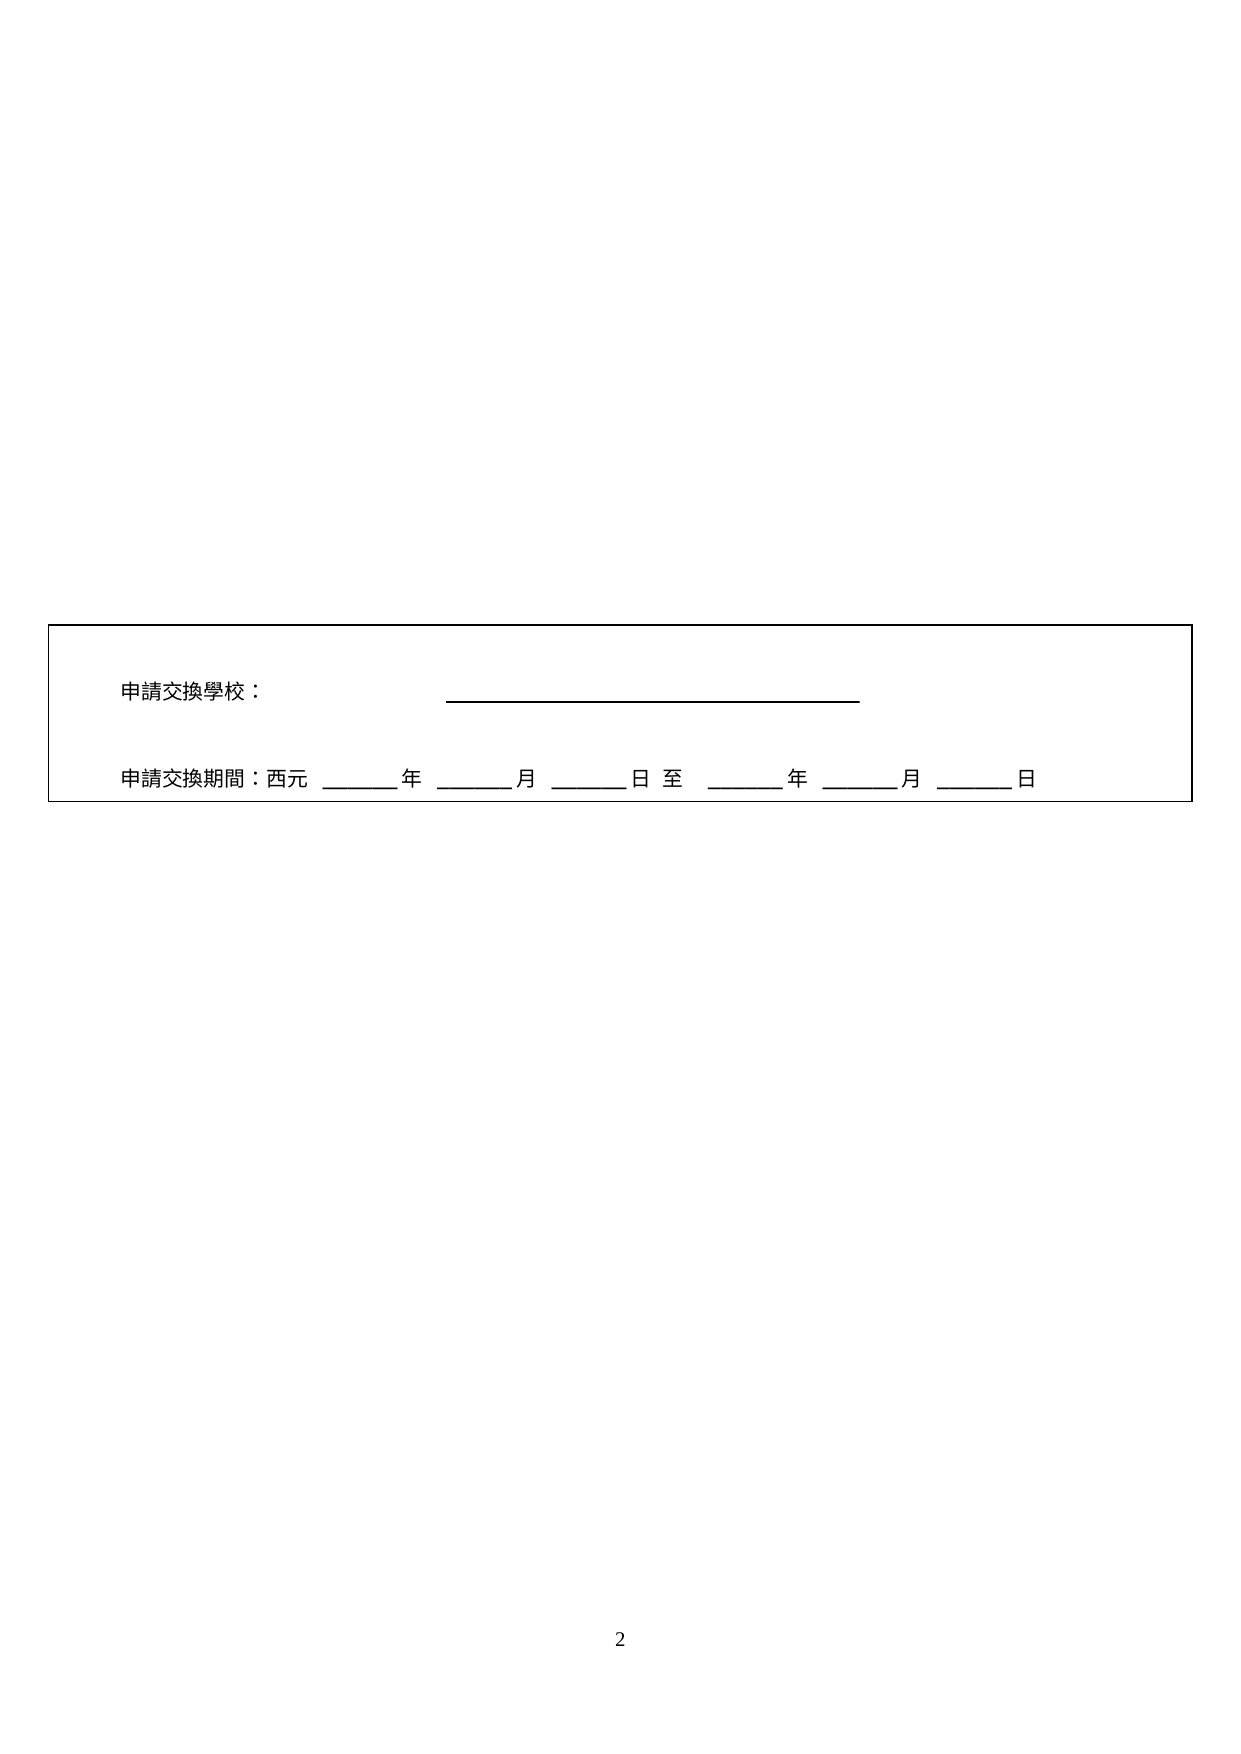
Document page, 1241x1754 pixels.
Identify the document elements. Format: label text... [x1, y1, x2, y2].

table_cell 申請交換學校：(請填寫學校全名) 申請交換期間：西元 ______年 ______月 ______日 至 ______年 ______月 ______日 [49, 626, 1191, 801]
